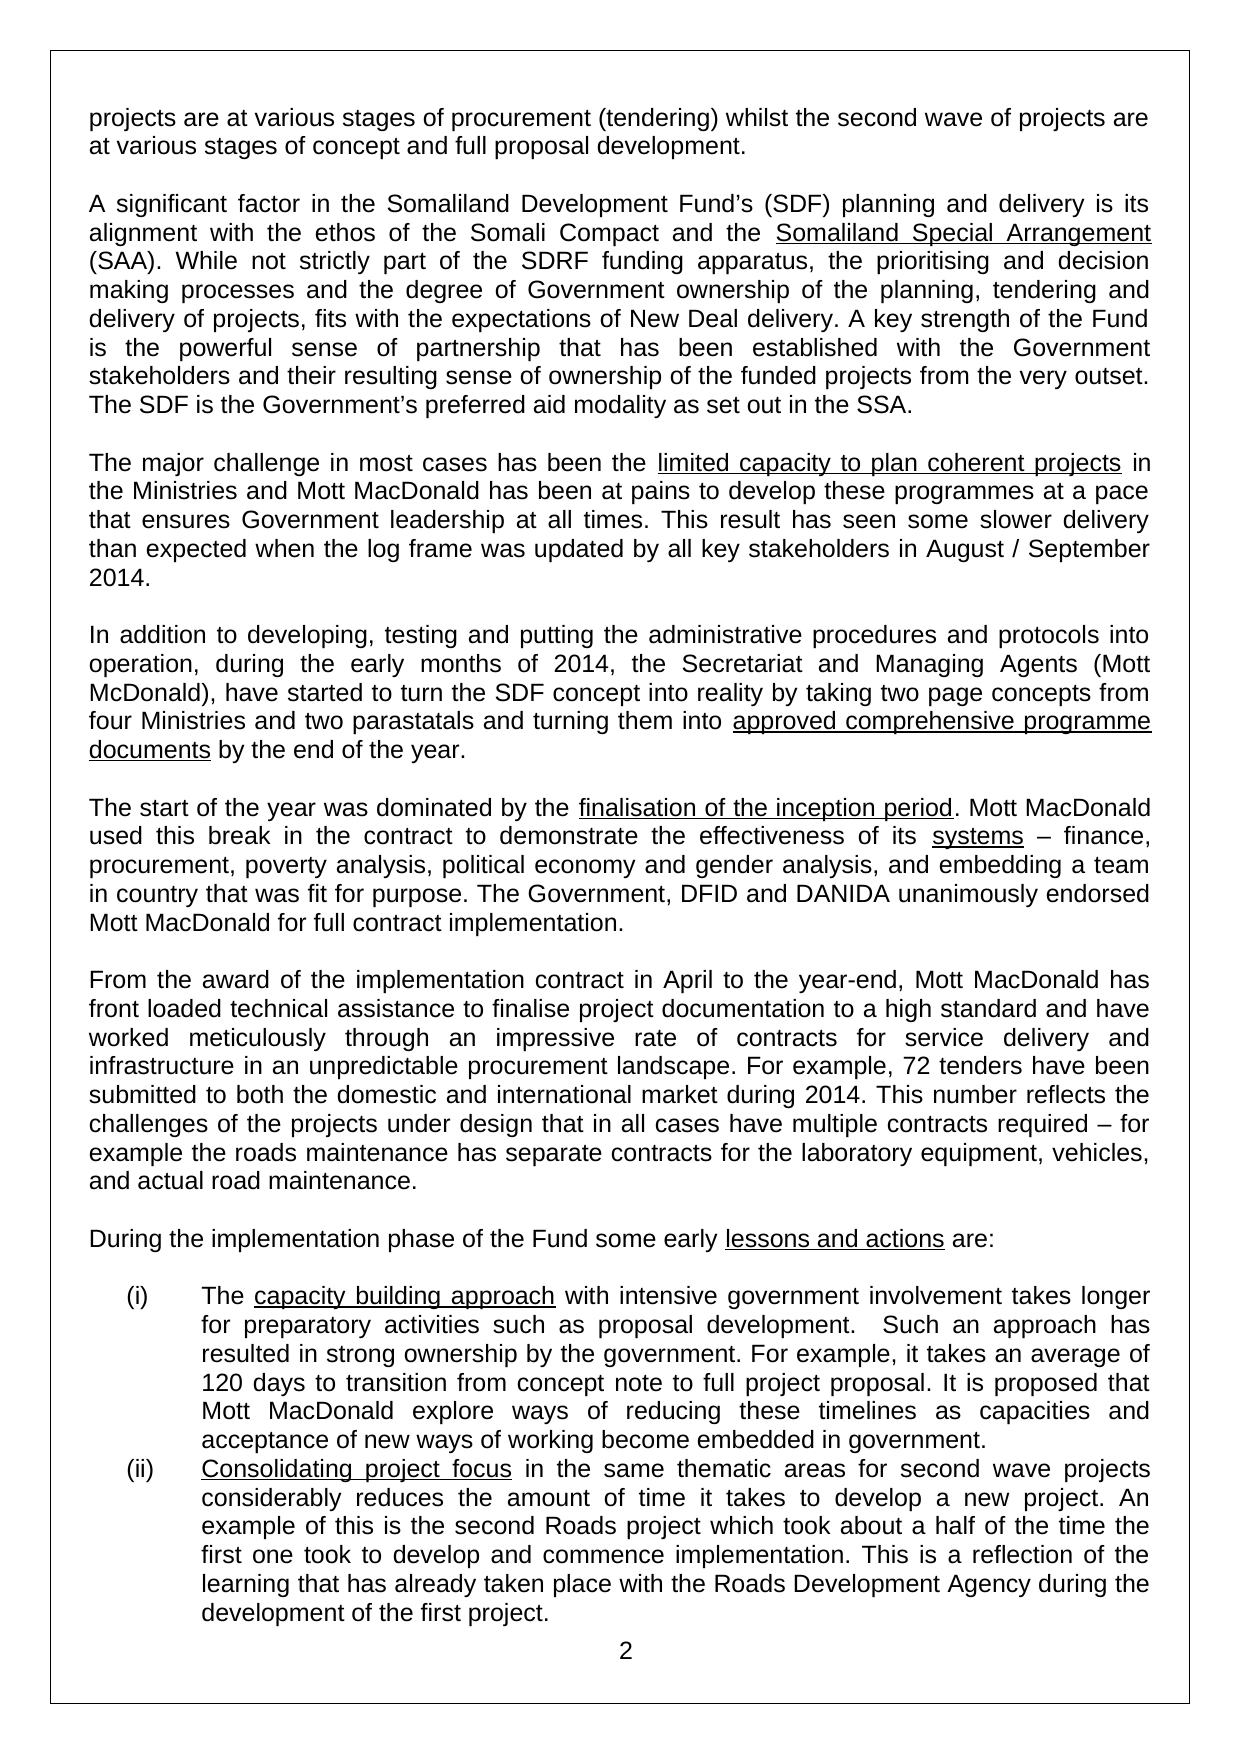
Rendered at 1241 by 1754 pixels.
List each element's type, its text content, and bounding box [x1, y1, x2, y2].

list Consolidating project focus in the same thematic areas for second wave projects considerably reduces the amount of time it takes to develop a new project. An example of this is the second Roads project which took about a half of the time the first one took to develop and commence implementation. This is a reflection of the learning that has already taken place with the Roads Development Agency during the development of the first project. [126, 1454, 1152, 1626]
list The capacity building approach with intensive government involvement takes longer for preparatory activities such as proposal development. Such an approach has resulted in strong ownership by the government. For example, it takes an average of 120 days to transition from concept note to full project proposal. It is proposed that Mott MacDonald explore ways of reducing these timelines as capacities and acceptance of new ways of working become embedded in government. [126, 1281, 1152, 1454]
text The major challenge in most cases has been the limited capacity to plan coherent projects in the Ministries and Mott MacDonald has been at pains to develop these programmes at a pace that ensures Government leadership at all times. This result has seen some slower delivery than expected when the log frame was updated by all key stakeholders in August / September 2014. [89, 448, 1152, 591]
text In addition to developing, testing and putting the administrative procedures and protocols into operation, during the early months of 2014, the Secretariat and Managing Agents (Mott McDonald), have started to turn the SDF concept into reality by taking two page concepts from four Ministries and two parastatals and turning them into approved comprehensive programme documents by the end of the year. [89, 620, 1152, 764]
text A significant factor in the Somaliland Development Fund’s (SDF) planning and delivery is its alignment with the ethos of the Somali Compact and the Somaliland Special Arrangement (SAA). While not strictly part of the SDRF funding apparatus, the prioritising and decision making processes and the degree of Government ownership of the planning, tendering and delivery of projects, fits with the expectations of New Deal delivery. A key strength of the Fund is the powerful sense of partnership that has been established with the Government stakeholders and their resulting sense of ownership of the funded projects from the very outset. The SDF is the Government’s preferred aid modality as set out in the SSA. [89, 189, 1152, 419]
text The start of the year was dominated by the finalisation of the inception period. Mott MacDonald used this break in the contract to demonstrate the effectiveness of its systems – finance, procurement, poverty analysis, political economy and gender analysis, and embedding a team in country that was fit for purpose. The Government, DFID and DANIDA unanimously endorsed Mott MacDonald for full contract implementation. [89, 793, 1152, 936]
text From the award of the implementation contract in April to the year-end, Mott MacDonald has front loaded technical assistance to finalise project documentation to a high standard and have worked meticulously through an impressive rate of contracts for service delivery and infrastructure in an unpredictable procurement landscape. For example, 72 tenders have been submitted to both the domestic and international market during 2014. This number reflects the challenges of the projects under design that in all cases have multiple contracts required – for example the roads maintenance has separate contracts for the laboratory equipment, vehicles, and actual road maintenance. [89, 965, 1152, 1195]
text projects are at various stages of procurement (tendering) whilst the second wave of projects are at various stages of concept and full proposal development. [89, 103, 1152, 160]
text During the implementation phase of the Fund some early lessons and actions are: [89, 1224, 1152, 1253]
